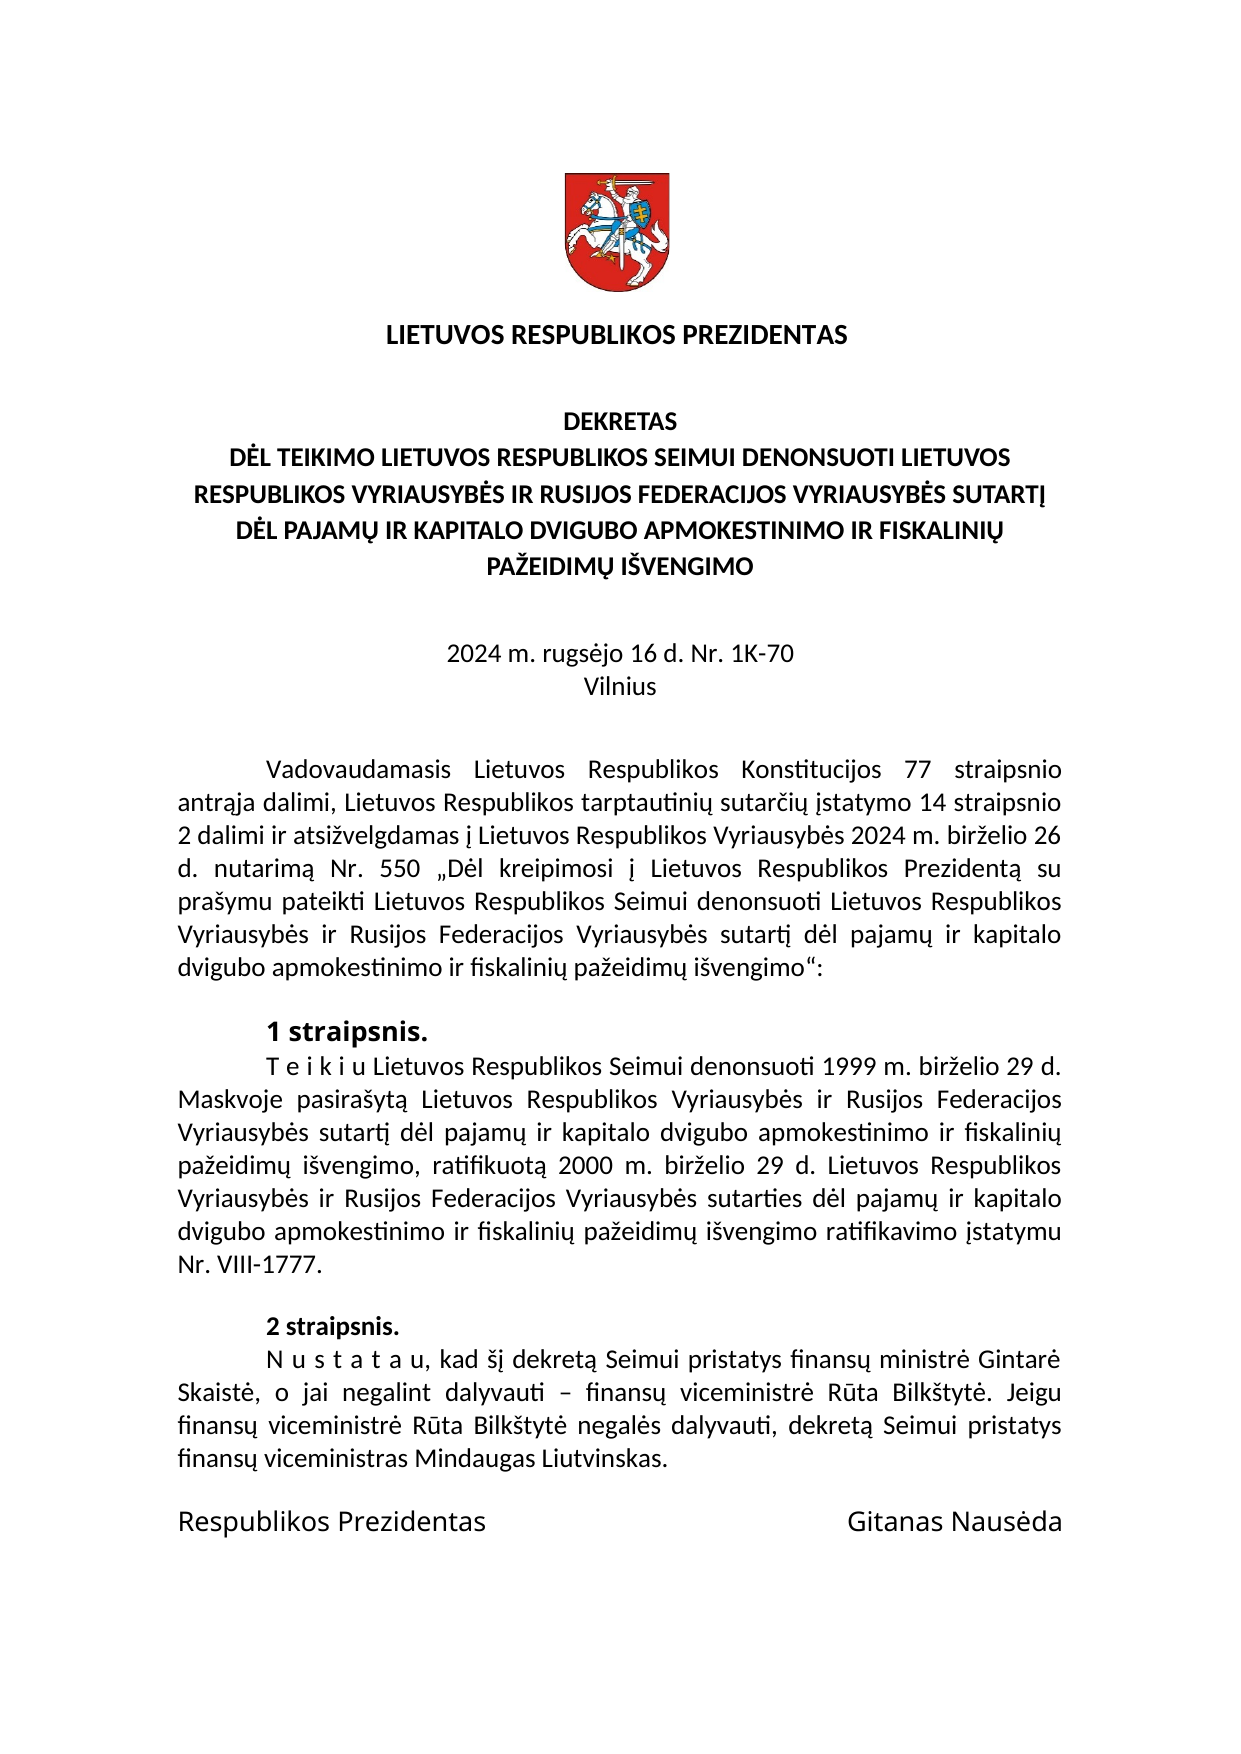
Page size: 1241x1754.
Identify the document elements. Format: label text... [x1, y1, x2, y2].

text 1 straipsnis. [177, 1012, 1063, 1049]
text Vadovaudamasis Lietuvos Respublikos Konstitucijos 77 straipsnio antrąja dalimi, Lietuvos Respublikos tarptautinių sutarčių įstatymo 14 straipsnio 2 dalimi ir atsižvelgdamas į Lietuvos Respublikos Vyriausybės 2024 m. birželio 26 d. nutarimą Nr. 550 „Dėl kreipimosi į Lietuvos Respublikos Prezidentą su prašymu pateikti Lietuvos Respublikos Seimui denonsuoti Lietuvos Respublikos Vyriausybės ir Rusijos Federacijos Vyriausybės sutartį dėl pajamų ir kapitalo dvigubo apmokestinimo ir fiskalinių pažeidimų išvengimo“: [177, 752, 1063, 983]
text DEKRETAS [177, 404, 1063, 437]
text 2024 m. rugsėjo 16 d. Nr. 1K-70 [177, 636, 1063, 669]
text Dėl TEIKIMO LIETUVOS RESPUBLIKOS SEIMUI DENONSUOTI LIETUVOS RESPUBLIKOS VYRIAUSYBĖS IR RUSIJOS FEDERACIJOS VYRIAUSYBĖS SUTARTĮ DĖL PAJAMŲ IR KAPITALO DVIGUBO APMOKESTINIMO IR FISKALINIŲ PAŽEIDIMŲ IŠVENGIMO [177, 441, 1063, 582]
text 2 straipsnis. [177, 1309, 1063, 1342]
text Vilnius [177, 669, 1063, 702]
text LIETUVOS RESPUBLIKOS PREZIDENTAS [177, 316, 1063, 352]
text N u s t a t a u, kad šį dekretą Seimui pristatys finansų ministrė Gintarė Skaistė, o jai negalint dalyvauti – finansų viceministrė Rūta Bilkštytė. Jeigu finansų viceministrė Rūta Bilkštytė negalės dalyvauti, dekretą Seimui pristatys finansų viceministras Mindaugas Liutvinskas. [177, 1342, 1063, 1474]
text T e i k i u Lietuvos Respublikos Seimui denonsuoti 1999 m. birželio 29 d. Maskvoje pasirašytą Lietuvos Respublikos Vyriausybės ir Rusijos Federacijos Vyriausybės sutartį dėl pajamų ir kapitalo dvigubo apmokestinimo ir fiskalinių pažeidimų išvengimo, ratifikuotą 2000 m. birželio 29 d. Lietuvos Respublikos Vyriausybės ir Rusijos Federacijos Vyriausybės sutarties dėl pajamų ir kapitalo dvigubo apmokestinimo ir fiskalinių pažeidimų išvengimo ratifikavimo įstatymu Nr. VIII-1777. [177, 1049, 1063, 1280]
text Respublikos Prezidentas Gitanas Nausėda [177, 1503, 1063, 1539]
